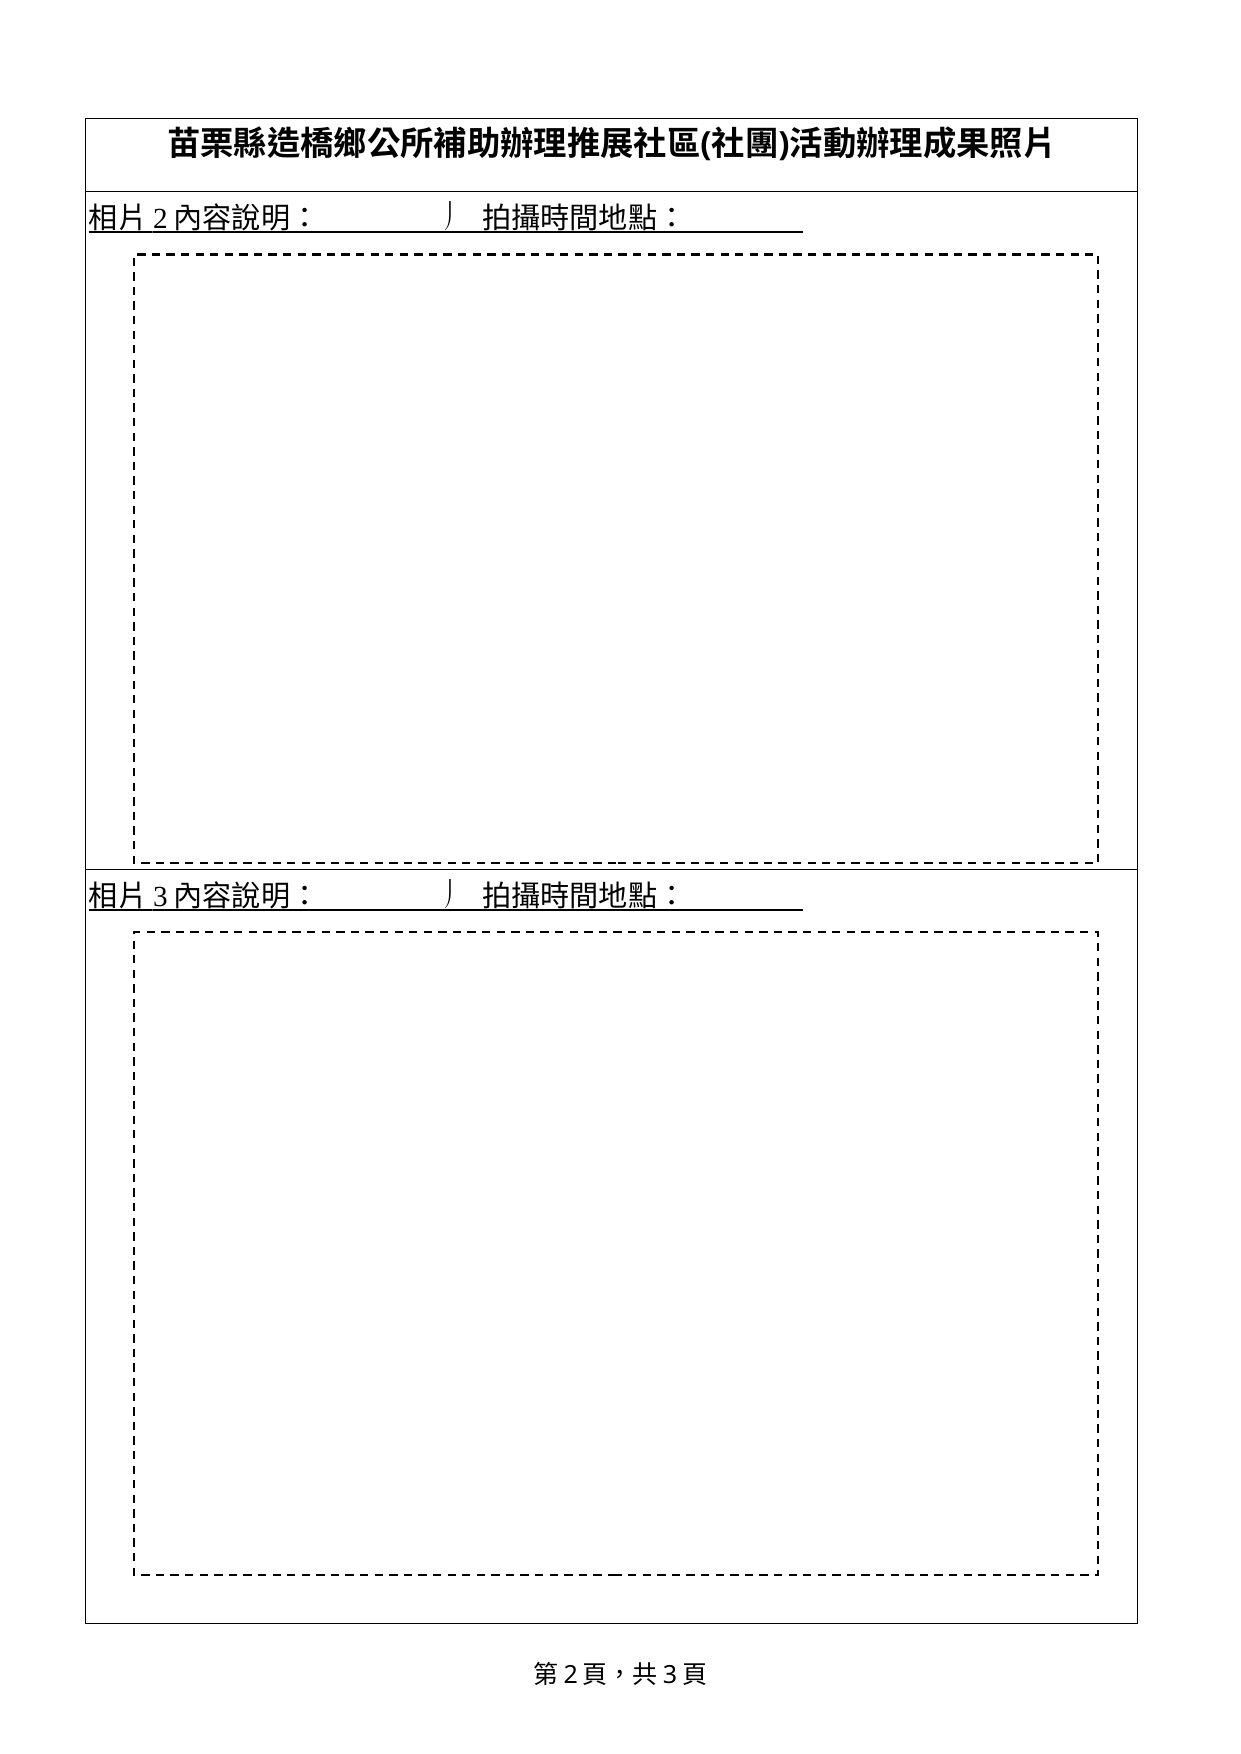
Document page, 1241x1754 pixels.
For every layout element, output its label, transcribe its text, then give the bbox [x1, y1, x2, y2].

table_cell 苗栗縣造橋鄉公所補助辦理推展社區(社團)活動辦理成果照片 [86, 119, 1137, 191]
table_cell 相片2內容說明：  拍攝時間地點： [86, 192, 1137, 868]
table_cell 相片3內容說明：  拍攝時間地點： [86, 870, 1137, 1623]
